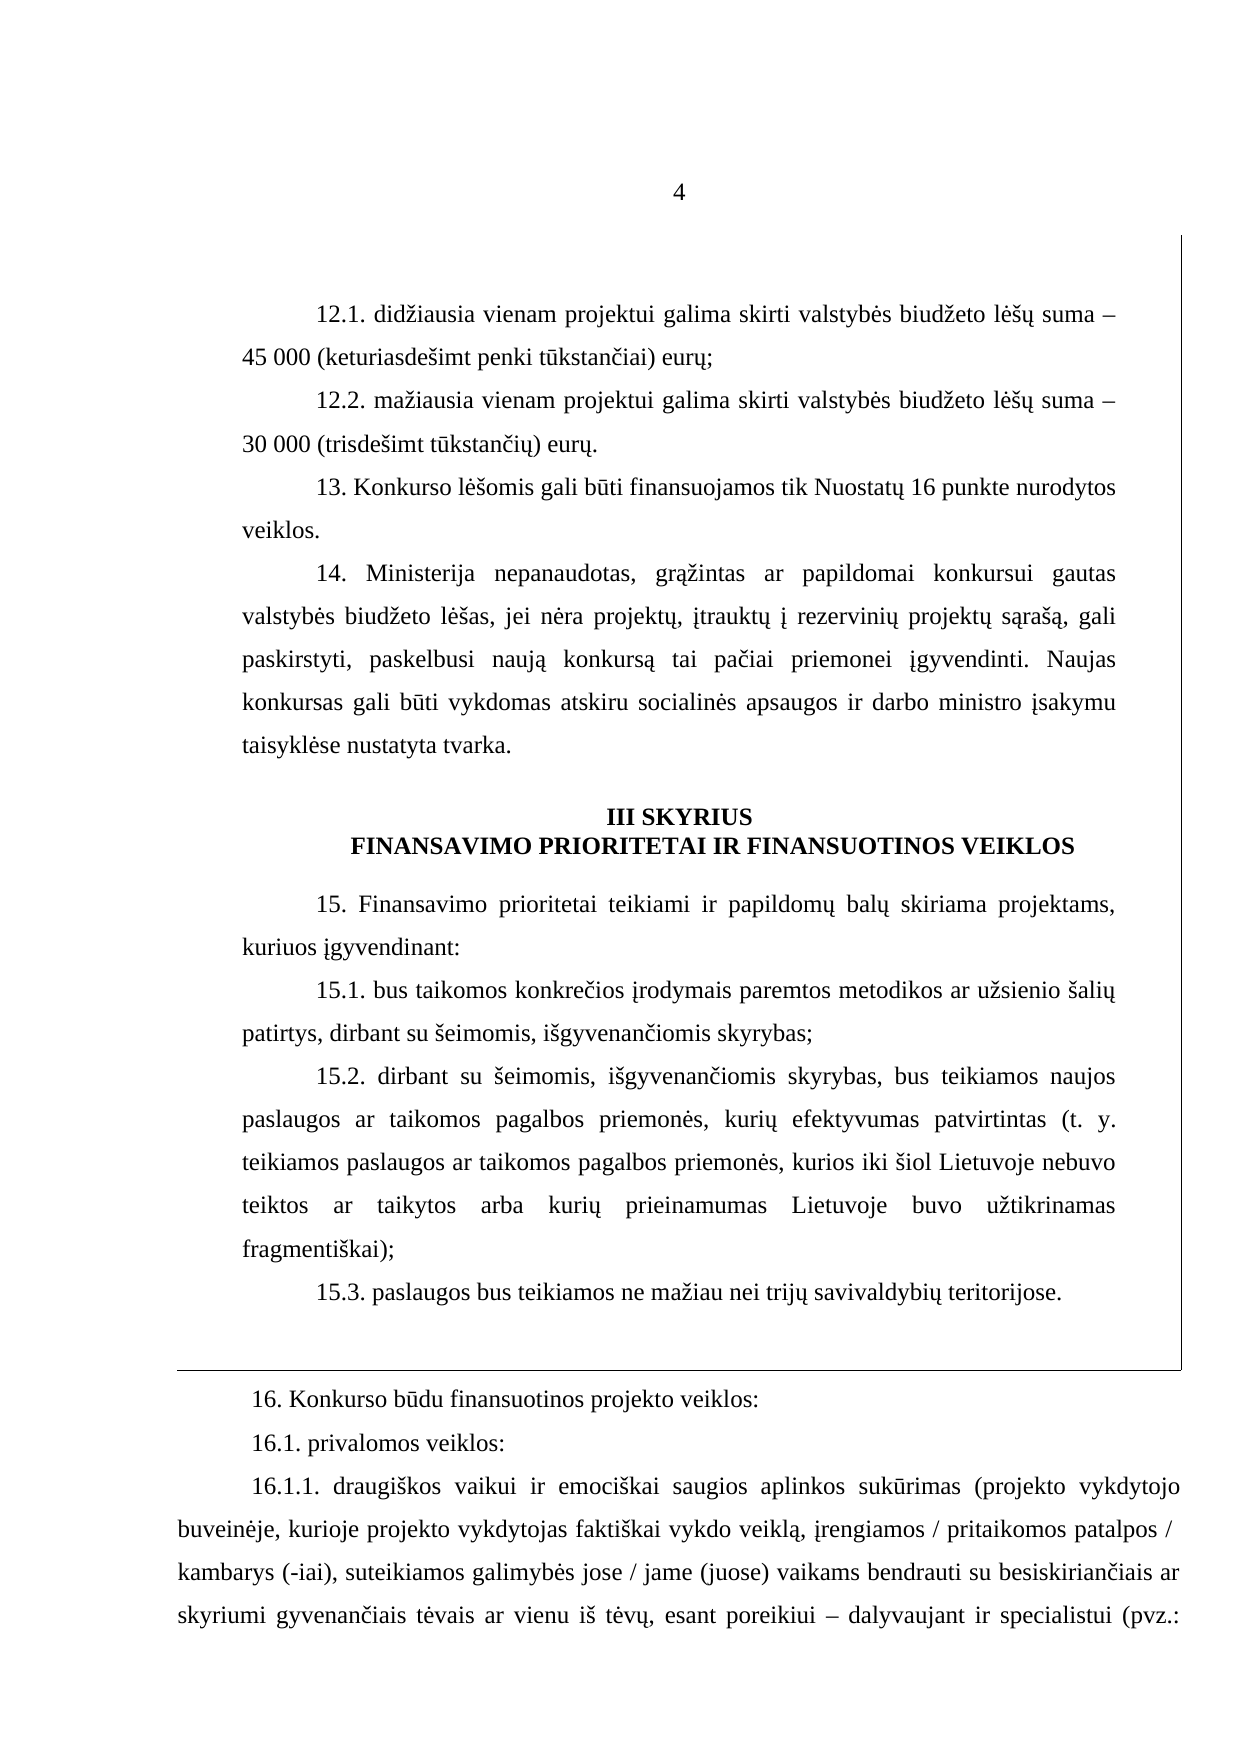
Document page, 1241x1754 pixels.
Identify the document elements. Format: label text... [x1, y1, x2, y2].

text Finansavimo prioritetai ir finansuotinos veiklos [177, 831, 1181, 860]
text 15.3. paslaugos bus teikiamos ne mažiau nei trijų savivaldybių teritorijose. [177, 1212, 1181, 1370]
text 12.1. didžiausia vienam projektui galima skirti valstybės biudžeto lėšų suma – 45 000 (keturiasdešimt penki tūkstančiai) eurų; [177, 235, 1181, 321]
text III skyrius [177, 802, 1181, 831]
text 15.1. bus taikomos konkrečios įrodymais paremtos metodikos ar užsienio šalių patirtys, dirbant su šeimomis, išgyvenančiomis skyrybas; [177, 910, 1181, 997]
text 13. Konkurso lėšomis gali būti finansuojamos tik Nuostatų 16 punkte nurodytos veiklos. [177, 407, 1181, 493]
text 16.1. privalomos veiklos: [177, 1428, 1181, 1456]
text 16. Konkurso būdu finansuotinos projekto veiklos: [177, 1384, 1181, 1413]
text 15.2. dirbant su šeimomis, išgyvenančiomis skyrybas, bus teikiamos naujos paslaugos ar taikomos pagalbos priemonės, kurių efektyvumas patvirtintas (t. y. teikiamos paslaugos ar taikomos pagalbos priemonės, kurios iki šiol Lietuvoje nebuvo teiktos ar taikytos arba kurių prieinamumas Lietuvoje buvo užtikrinamas fragmentiškai); [177, 997, 1181, 1212]
text 14. Ministerija nepanaudotas, grąžintas ar papildomai konkursui gautas valstybės biudžeto lėšas, jei nėra projektų, įtrauktų į rezervinių projektų sąrašą, gali paskirstyti, paskelbusi naują konkursą tai pačiai priemonei įgyvendinti. Naujas konkursas gali būti vykdomas atskiru socialinės apsaugos ir darbo ministro įsakymu taisyklėse nustatyta tvarka. [177, 493, 1181, 759]
text 15. Finansavimo prioritetai teikiami ir papildomų balų skiriama projektams, kuriuos įgyvendinant: [177, 889, 1181, 910]
text 16.1.1. draugiškos vaikui ir emociškai saugios aplinkos sukūrimas (projekto vykdytojo buveinėje, kurioje projekto vykdytojas faktiškai vykdo veiklą, įrengiamos / pritaikomos patalpos / kambarys (-iai), suteikiamos galimybės jose / jame (juose) vaikams bendrauti su besiskiriančiais ar skyriumi gyvenančiais tėvais ar vienu iš tėvų, esant poreikiui – dalyvaujant ir specialistui (pvz.: [177, 1471, 1181, 1629]
text 12.2. mažiausia vienam projektui galima skirti valstybės biudžeto lėšų suma – 30 000 (trisdešimt tūkstančių) eurų. [177, 321, 1181, 407]
